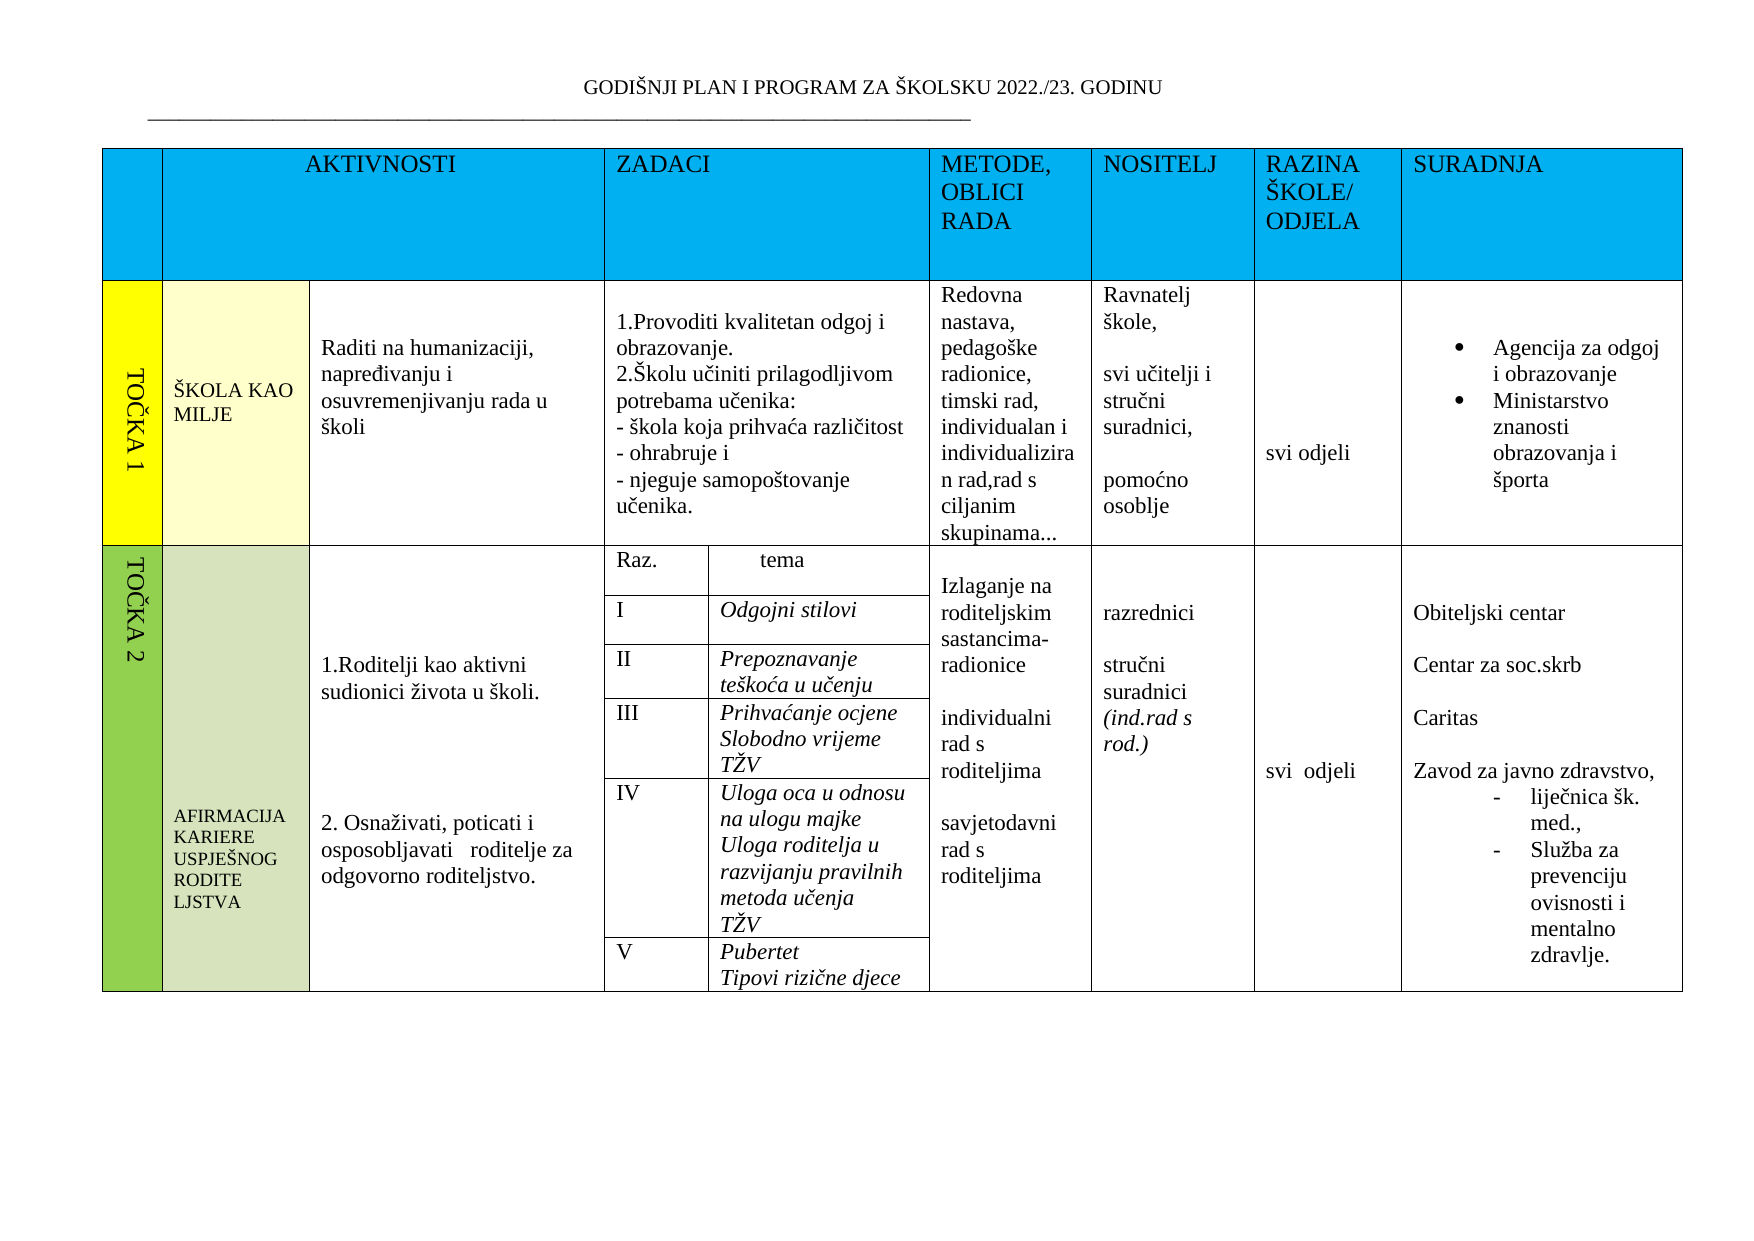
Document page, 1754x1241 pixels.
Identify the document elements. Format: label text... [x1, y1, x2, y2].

table_cell Agencija za odgoj i obrazovanje Ministarstvo znanosti obrazovanja i športa [1402, 281, 1682, 545]
table_cell IV [605, 779, 708, 937]
table_cell III [605, 699, 708, 778]
table_cell Raz. [605, 546, 708, 594]
table_cell Ravnatelj škole, svi učitelji i stručni suradnici, pomoćno osoblje [1092, 281, 1254, 545]
table_cell TOČKA 2 [103, 546, 162, 991]
table_cell RAZINA ŠKOLE/ ODJELA [1255, 149, 1401, 280]
table_cell TOČKA 1 [103, 281, 162, 545]
table_cell NOSITELJ [1092, 149, 1254, 280]
table_cell Raditi na humanizaciji, napređivanju i osuvremenjivanju rada u školi [310, 281, 604, 545]
table_cell AKTIVNOSTI [163, 149, 604, 280]
table_cell AFIRMACIJA KARIERE USPJEŠNOG RODITE LJSTVA [163, 546, 309, 991]
table_cell svi odjeli [1255, 281, 1401, 545]
table_cell Redovna nastava, pedagoške radionice, timski rad, individualan i individualiziran rad,rad s ciljanim skupinama... [930, 281, 1091, 545]
table_cell V [605, 938, 708, 991]
table_cell [103, 149, 162, 280]
table_cell SURADNJA [1402, 149, 1682, 280]
table_cell Pubertet Tipovi rizične djece [709, 938, 929, 991]
table_cell Prepoznavanje teškoća u učenju [709, 645, 929, 698]
table_cell tema [709, 546, 929, 594]
table_cell METODE, OBLICI RADA [930, 149, 1091, 280]
table_cell Odgojni stilovi [709, 596, 929, 644]
table_cell Obiteljski centar Centar za soc.skrb Caritas Zavod za javno zdravstvo, liječnica šk. med., Služba za prevenciju ovisnosti i mentalno zdravlje. [1402, 546, 1682, 991]
table_cell Uloga oca u odnosu na ulogu majke Uloga roditelja u razvijanju pravilnih metoda učenja TŽV [709, 779, 929, 937]
table_cell ŠKOLA KAO MILJE [163, 281, 309, 545]
table_cell II [605, 645, 708, 698]
table_cell I [605, 596, 708, 644]
table_cell svi odjeli [1255, 546, 1401, 991]
table_cell ZADACI [605, 149, 929, 280]
table_cell 1.Roditelji kao aktivni sudionici života u školi. 2. Osnaživati, poticati i osposobljavati roditelje za odgovorno roditeljstvo. [310, 546, 604, 991]
table_cell Izlaganje na roditeljskim sastancima-radionice individualni rad s roditeljima savjetodavni rad s roditeljima [930, 546, 1091, 991]
table_cell 1.Provoditi kvalitetan odgoj i obrazovanje. 2.Školu učiniti prilagodljivom potrebama učenika: - škola koja prihvaća različitost - ohrabruje i - njeguje samopoštovanje učenika. [605, 281, 929, 545]
table_cell razrednici stručni suradnici (ind.rad s rod.) [1092, 546, 1254, 991]
table_cell Prihvaćanje ocjene Slobodno vrijeme TŽV [709, 699, 929, 778]
